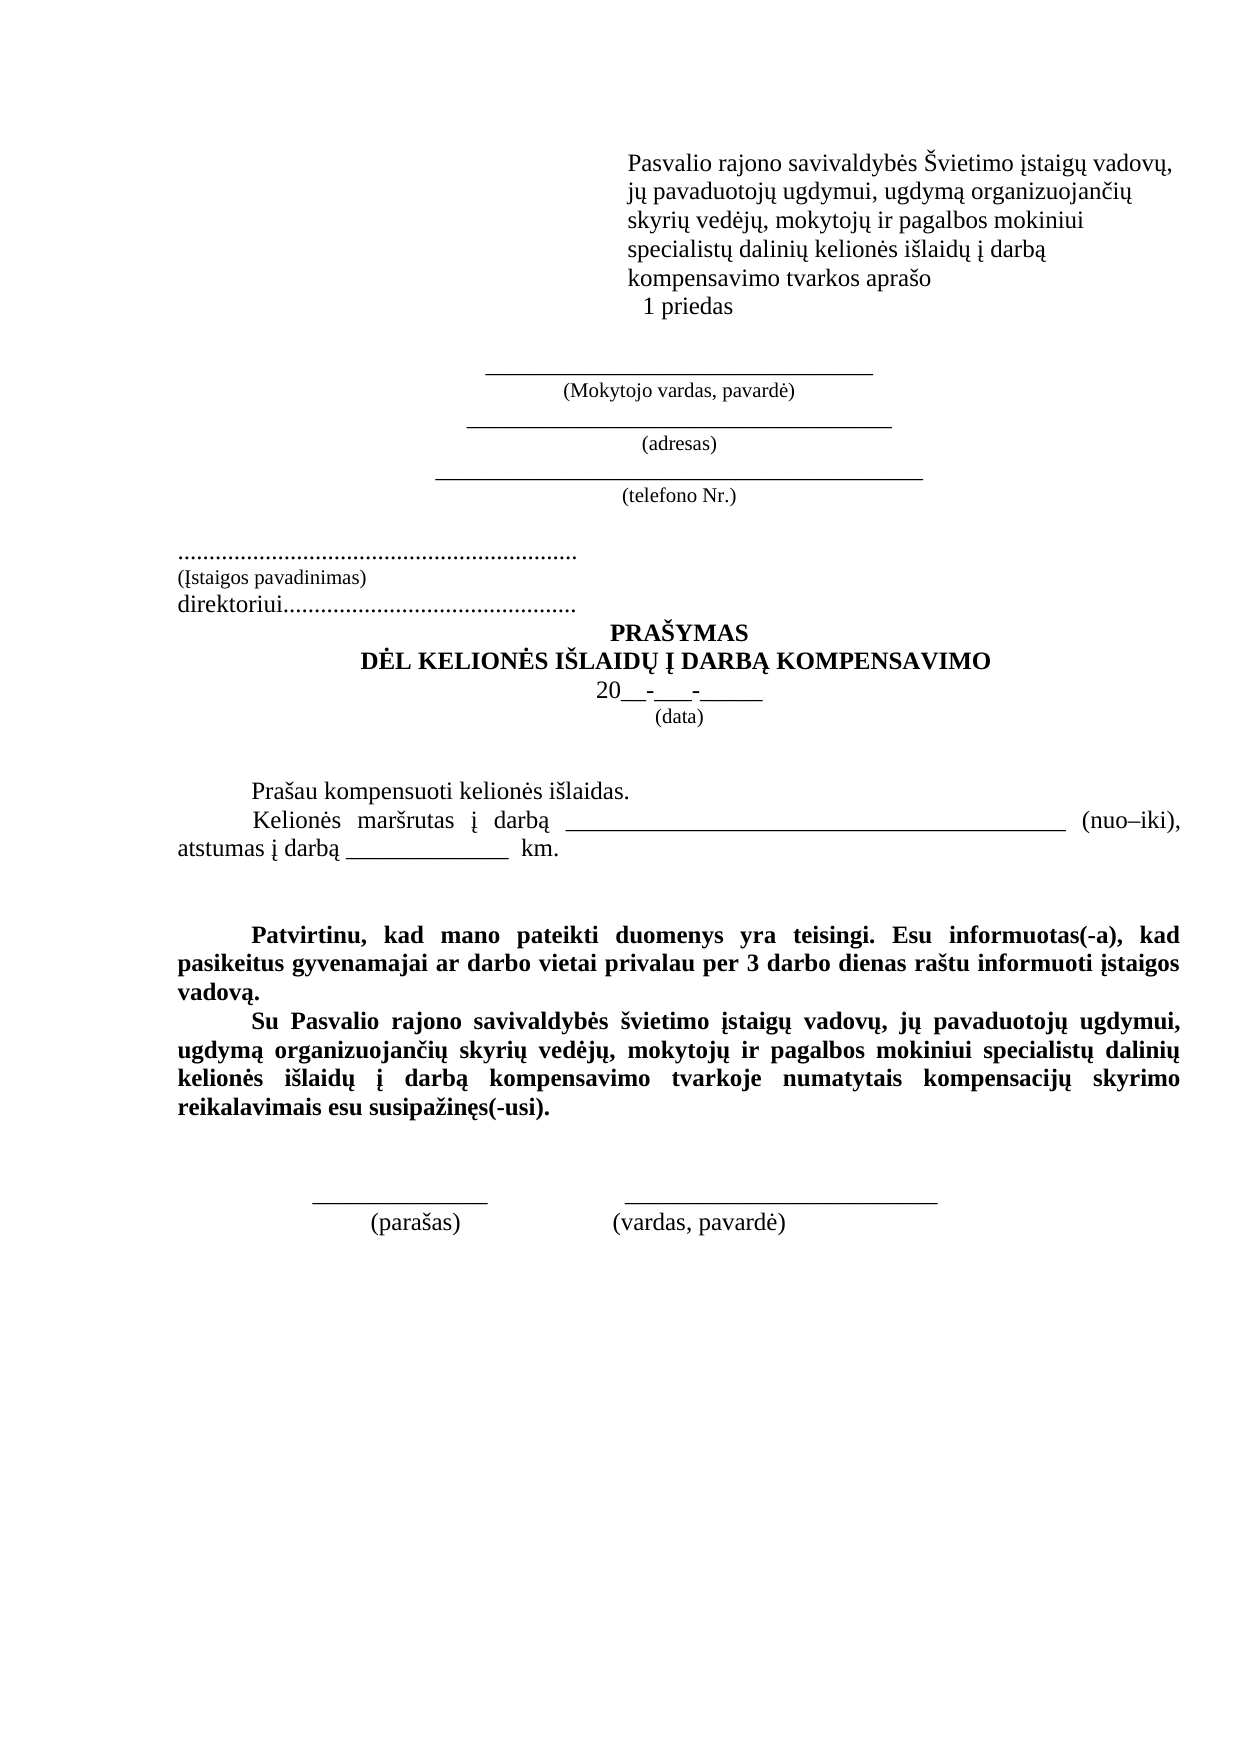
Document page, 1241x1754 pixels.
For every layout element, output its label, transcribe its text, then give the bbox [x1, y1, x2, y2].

text (data) [177, 704, 1181, 728]
text Prašau kompensuoti kelionės išlaidas. [177, 776, 1181, 805]
text _______________________________ [177, 349, 1181, 378]
text (parašas) (vardas, pavardė) [312, 1207, 1181, 1236]
text Pasvalio rajono savivaldybės Švietimo įstaigų vadovų, jų pavaduotojų ugdymui, ugdymą organizuojančių skyrių vedėjų, mokytojų ir pagalbos mokiniui specialistų dalinių kelionės išlaidų į darbą kompensavimo tvarkos aprašo [627, 148, 1181, 291]
text __________________________________ [177, 402, 1181, 430]
text ______________ _________________________ [312, 1178, 1181, 1207]
text _______________________________________ [177, 454, 1181, 483]
text PRAŠYMAS [177, 618, 1181, 646]
text Su Pasvalio rajono savivaldybės švietimo įstaigų vadovų, jų pavaduotojų ugdymui, ugdymą organizuojančių skyrių vedėjų, mokytojų ir pagalbos mokiniui specialistų dalinių kelionės išlaidų į darbą kompensavimo tvarkoje numatytais kompensacijų skyrimo reikalavimais esu susipažinęs(-usi). [177, 1006, 1181, 1121]
text Patvirtinu, kad mano pateikti duomenys yra teisingi. Esu informuotas(-a), kad pasikeitus gyvenamajai ar darbo vietai privalau per 3 darbo dienas raštu informuoti įstaigos vadovą. [177, 920, 1181, 1006]
text DĖL KELIONĖS IŠLAIDŲ Į DARBĄ KOMPENSAVIMO [177, 646, 1181, 675]
text direktoriui............................................... [177, 589, 1181, 618]
text ................................................................ [177, 536, 1181, 565]
text (adresas) [177, 430, 1181, 454]
text (Įstaigos pavadinimas) [177, 565, 1181, 589]
text (telefono Nr.) [177, 483, 1181, 507]
text 20__-___-_____ [177, 675, 1181, 704]
text Kelionės maršrutas į darbą ________________________________________ (nuo–iki), atstumas į darbą _____________ km. [177, 805, 1181, 862]
text 1 priedas [177, 291, 1181, 320]
text (Mokytojo vardas, pavardė) [177, 378, 1181, 402]
